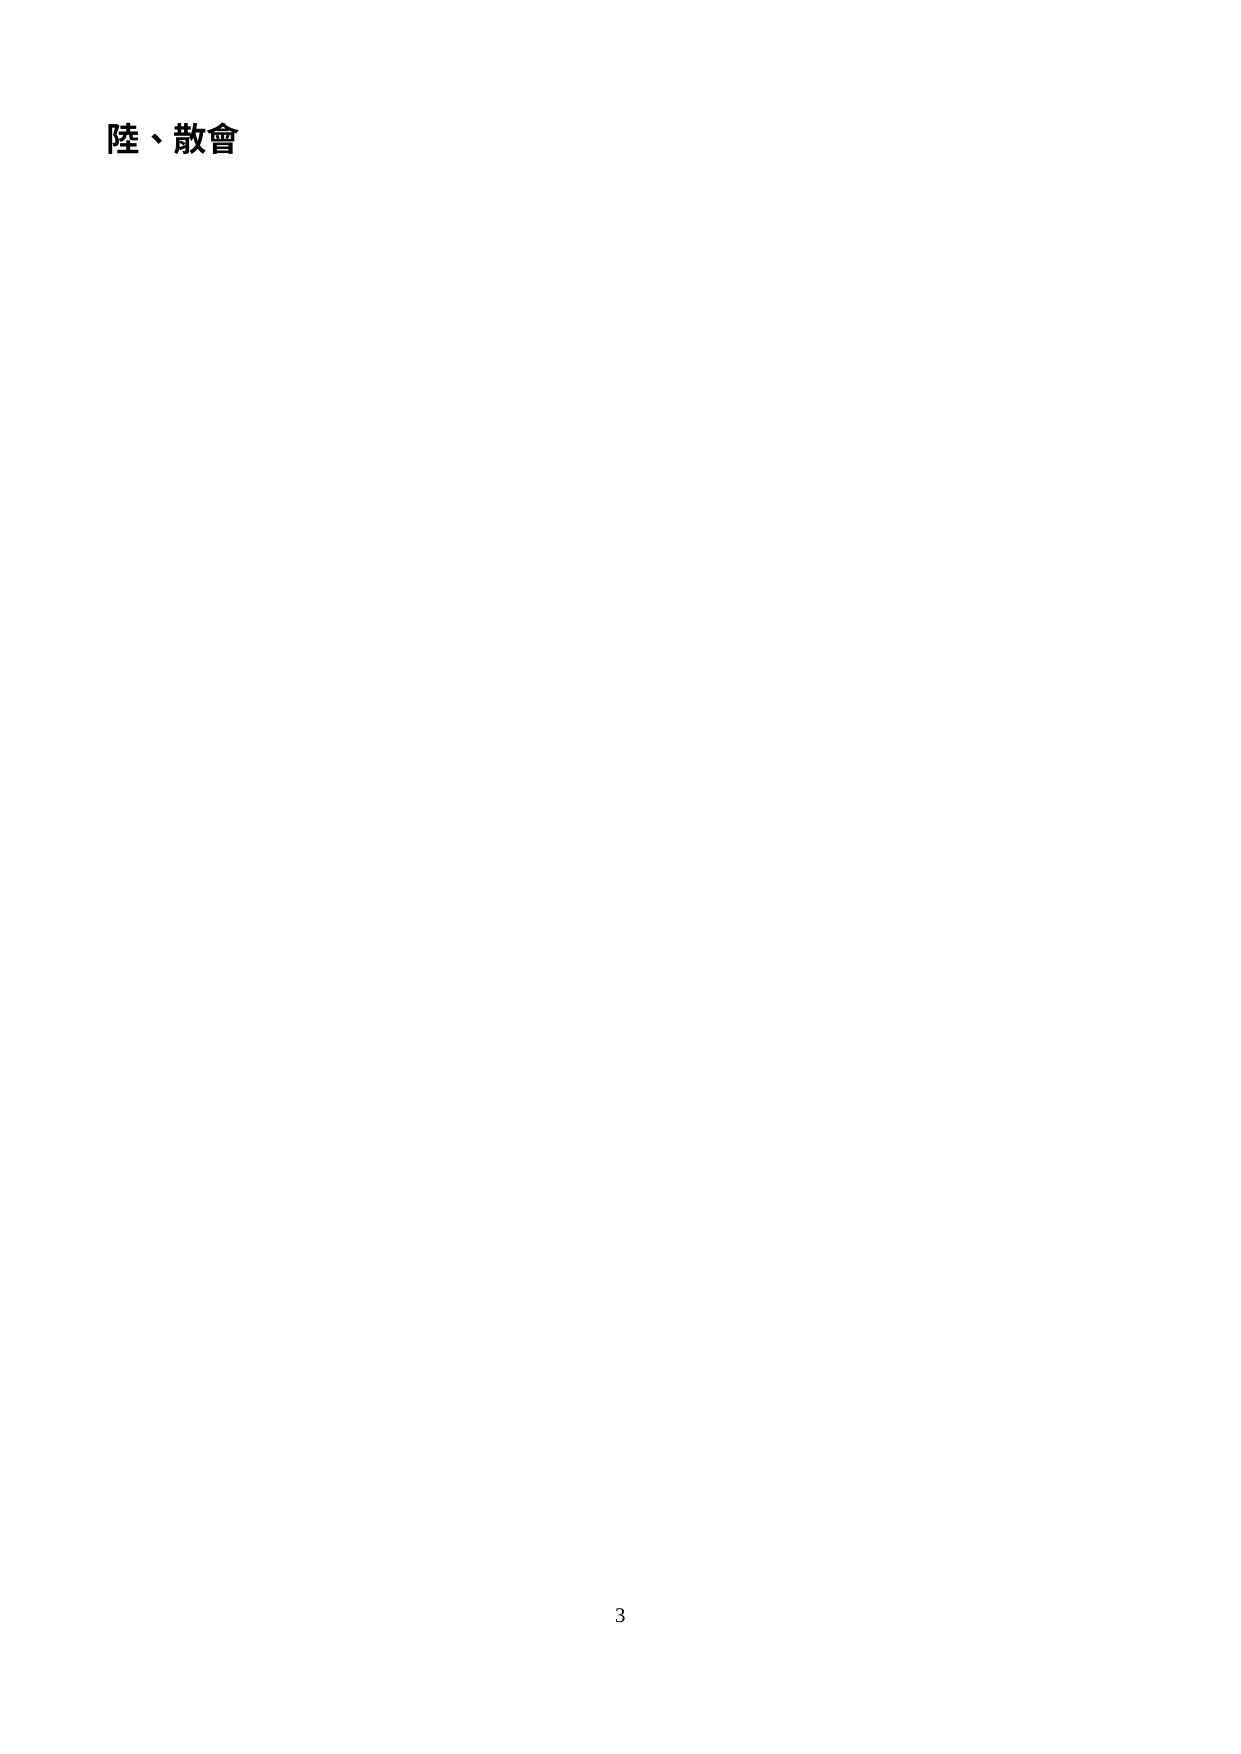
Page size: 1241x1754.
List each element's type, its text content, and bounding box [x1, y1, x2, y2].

text 陸、散會 [106, 96, 1134, 158]
